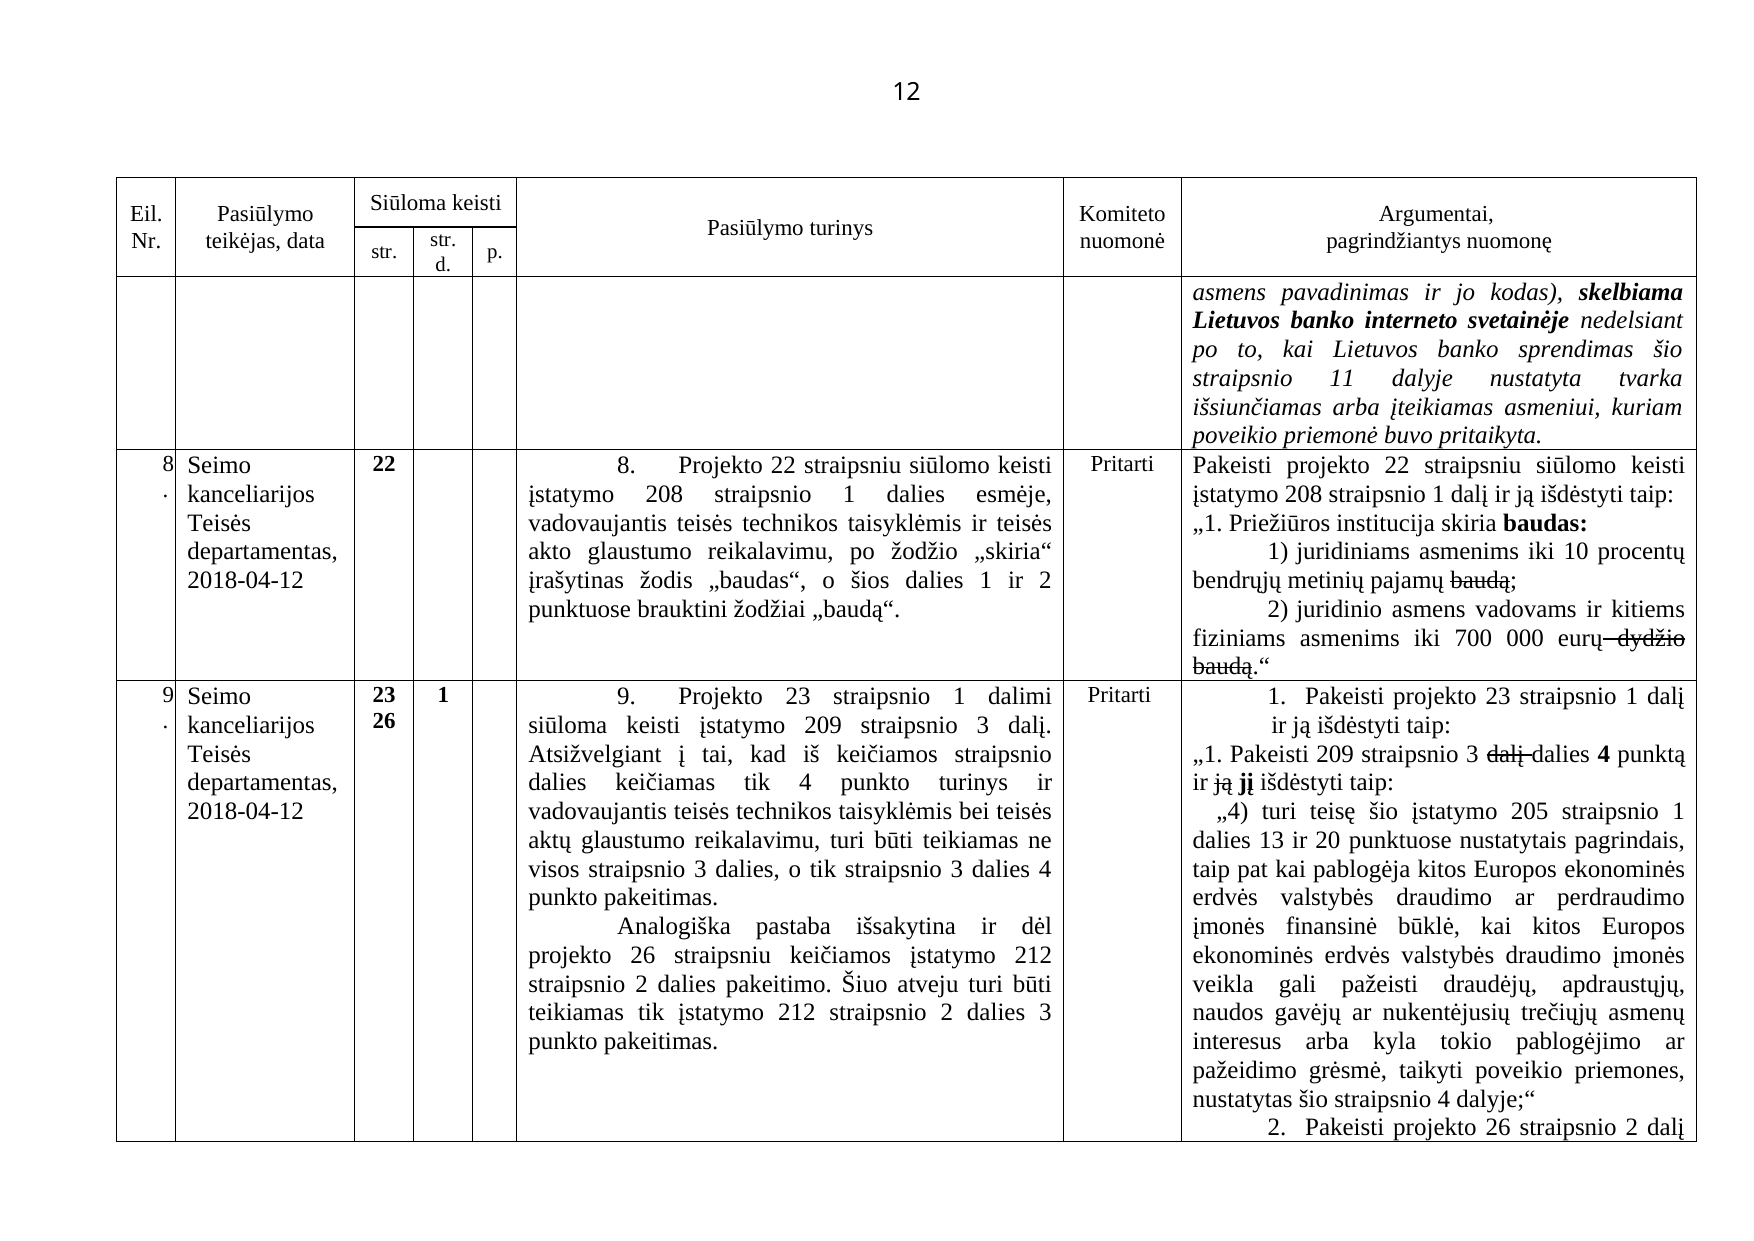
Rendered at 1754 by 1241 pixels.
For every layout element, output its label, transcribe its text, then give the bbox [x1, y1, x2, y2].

table_cell [414, 450, 472, 680]
table_cell Seimo kanceliarijos Teisės departamentas, 2018-04-12 [176, 450, 354, 680]
table_cell Pritarti [1064, 681, 1181, 1141]
table_cell 23 26 [355, 681, 413, 1141]
table_cell str. d. [414, 228, 472, 276]
table_cell asmens pavadinimas ir jo kodas), skelbiama Lietuvos banko interneto svetainėje nedelsiant po to, kai Lietuvos banko sprendimas šio straipsnio 11 dalyje nustatyta tvarka išsiunčiamas arba įteikiamas asmeniui, kuriam poveikio priemonė buvo pritaikyta. [1182, 277, 1696, 449]
table_header Eil. Nr. [117, 178, 175, 276]
table_cell Pakeisti projekto 23 straipsnio 1 dalį ir ją išdėstyti taip: „1. Pakeisti 209 straipsnio 3 dalį dalies 4 punktą ir ją jį išdėstyti taip: „4) turi teisę šio įstatymo 205 straipsnio 1 dalies 13 ir 20 punktuose nustatytais pagrindais, taip pat kai pablogėja kitos Europos ekonominės erdvės valstybės draudimo ar perdraudimo įmonės finansinė būklė, kai kitos Europos ekonominės erdvės valstybės draudimo įmonės veikla gali pažeisti draudėjų, apdraustųjų, naudos gavėjų ar nukentėjusių trečiųjų asmenų interesus arba kyla tokio pablogėjimo ar pažeidimo grėsmė, taikyti poveikio priemones, nustatytas šio straipsnio 4 dalyje;“ Pakeisti projekto 26 straipsnio 2 dalį [1182, 681, 1696, 1141]
table_cell str. [355, 228, 413, 276]
table_header Pasiūlymo teikėjas, data [176, 178, 354, 276]
table_cell [1064, 277, 1181, 449]
table_cell Seimo kanceliarijos Teisės departamentas, 2018-04-12 [176, 681, 354, 1141]
table_cell [414, 277, 472, 449]
table_cell [473, 681, 516, 1141]
table_cell Pritarti [1064, 450, 1181, 680]
table_cell [355, 277, 413, 449]
table_header Siūloma keisti [355, 178, 516, 226]
table_cell [117, 277, 175, 449]
table_header Pasiūlymo turinys [517, 178, 1063, 276]
table_cell 22 [355, 450, 413, 680]
table_cell [117, 450, 175, 680]
table_cell [517, 277, 1063, 449]
table_cell 1 [414, 681, 472, 1141]
table_header Argumentai, pagrindžiantys nuomonę [1182, 178, 1696, 276]
table_cell Pakeisti projekto 22 straipsniu siūlomo keisti įstatymo 208 straipsnio 1 dalį ir ją išdėstyti taip: „1. Priežiūros institucija skiria baudas: 1) juridiniams asmenims iki 10 procentų bendrųjų metinių pajamų baudą; 2) juridinio asmens vadovams ir kitiems fiziniams asmenims iki 700 000 eurų dydžio baudą.“ [1182, 450, 1696, 680]
table_cell 8. Projekto 22 straipsniu siūlomo keisti įstatymo 208 straipsnio 1 dalies esmėje, vadovaujantis teisės technikos taisyklėmis ir teisės akto glaustumo reikalavimu, po žodžio „skiria“ įrašytinas žodis „baudas“, o šios dalies 1 ir 2 punktuose brauktini žodžiai „baudą“. [517, 450, 1063, 680]
table_cell 9. Projekto 23 straipsnio 1 dalimi siūloma keisti įstatymo 209 straipsnio 3 dalį. Atsižvelgiant į tai, kad iš keičiamos straipsnio dalies keičiamas tik 4 punkto turinys ir vadovaujantis teisės technikos taisyklėmis bei teisės aktų glaustumo reikalavimu, turi būti teikiamas ne visos straipsnio 3 dalies, o tik straipsnio 3 dalies 4 punkto pakeitimas. Analogiška pastaba išsakytina ir dėl projekto 26 straipsniu keičiamos įstatymo 212 straipsnio 2 dalies pakeitimo. Šiuo atveju turi būti teikiamas tik įstatymo 212 straipsnio 2 dalies 3 punkto pakeitimas. [517, 681, 1063, 1141]
table_cell p. [473, 228, 516, 276]
table_header Komiteto nuomonė [1064, 178, 1181, 276]
table_cell [473, 450, 516, 680]
table_cell [473, 277, 516, 449]
table_cell [176, 277, 354, 449]
table_cell [117, 681, 175, 1141]
